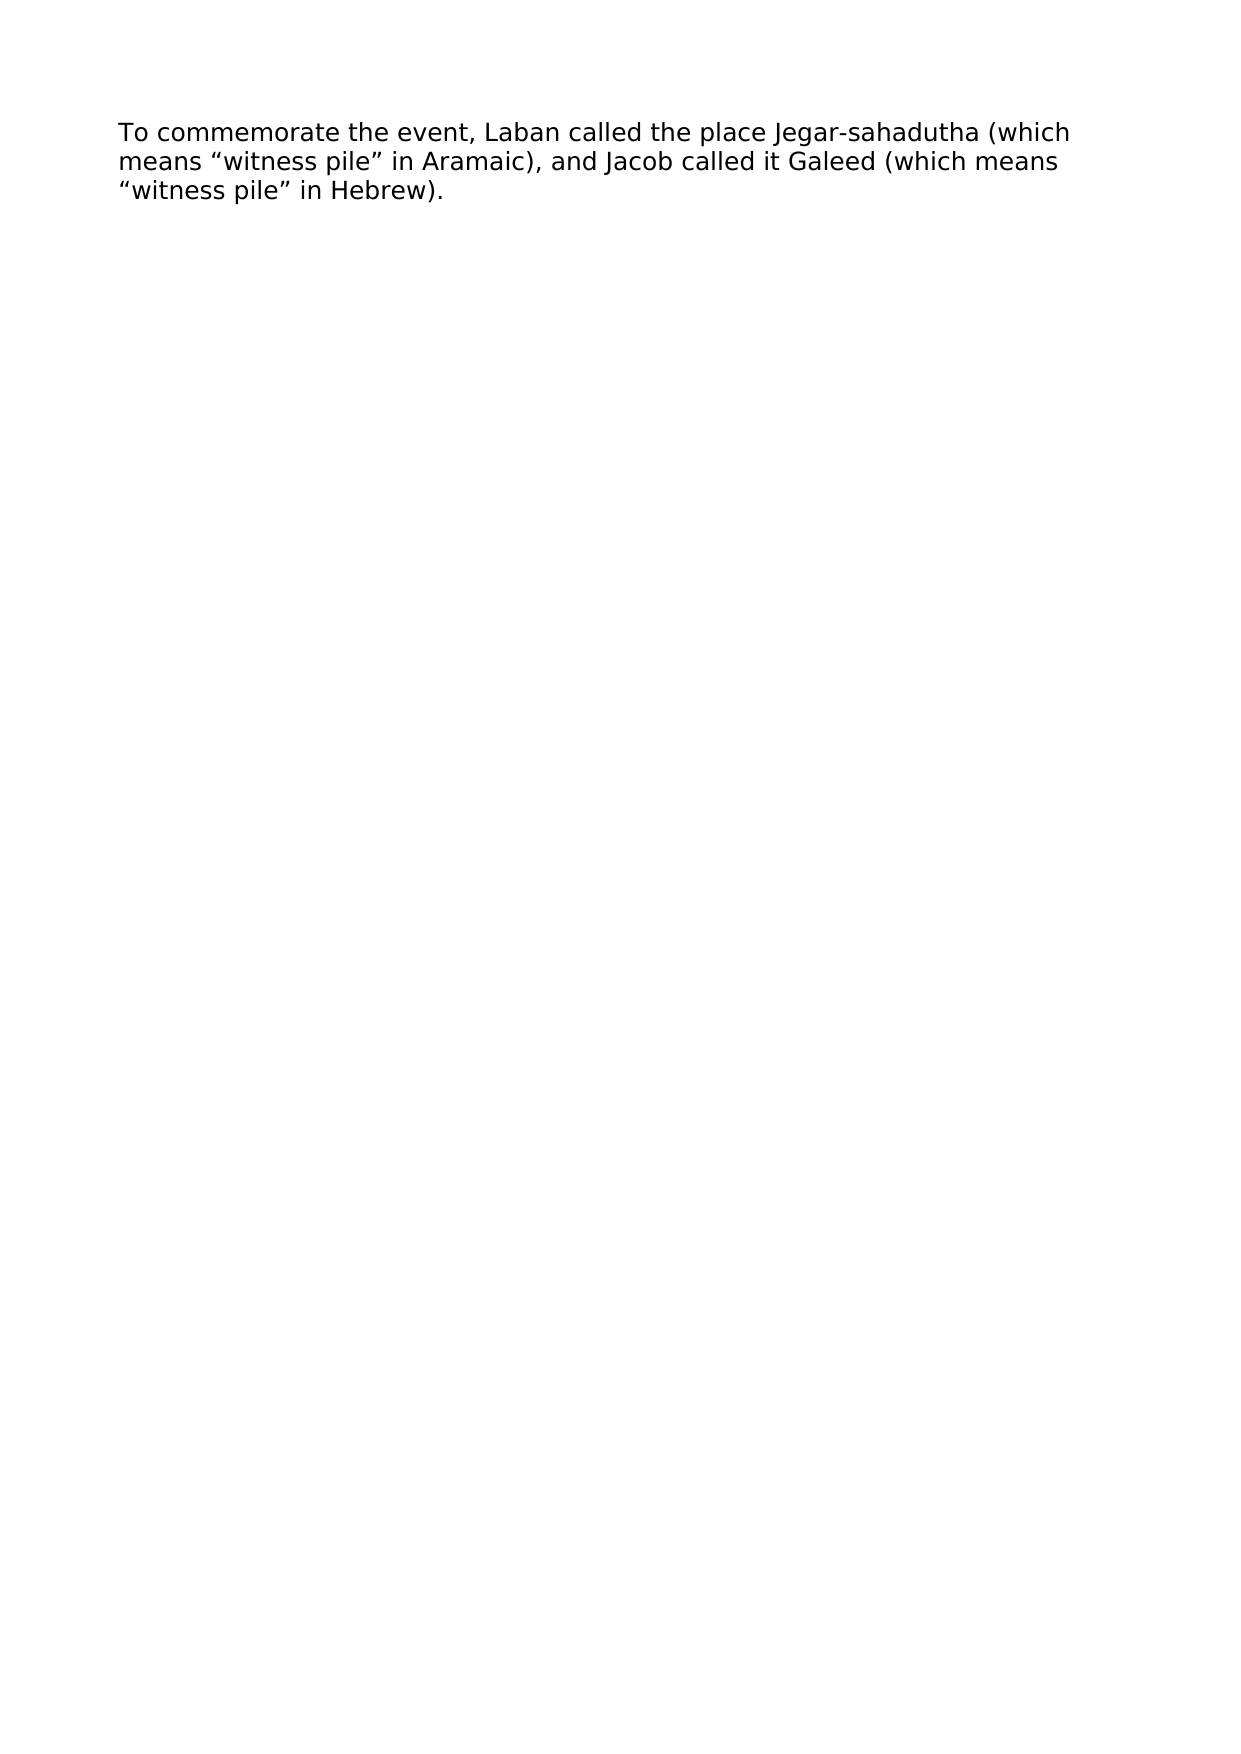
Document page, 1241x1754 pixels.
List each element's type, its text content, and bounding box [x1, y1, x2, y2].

text To commemorate the event, Laban called the place Jegar-sahadutha (which means “witness pile” in Aramaic), and Jacob called it Galeed (which means “witness pile” in Hebrew). [118, 118, 1122, 206]
